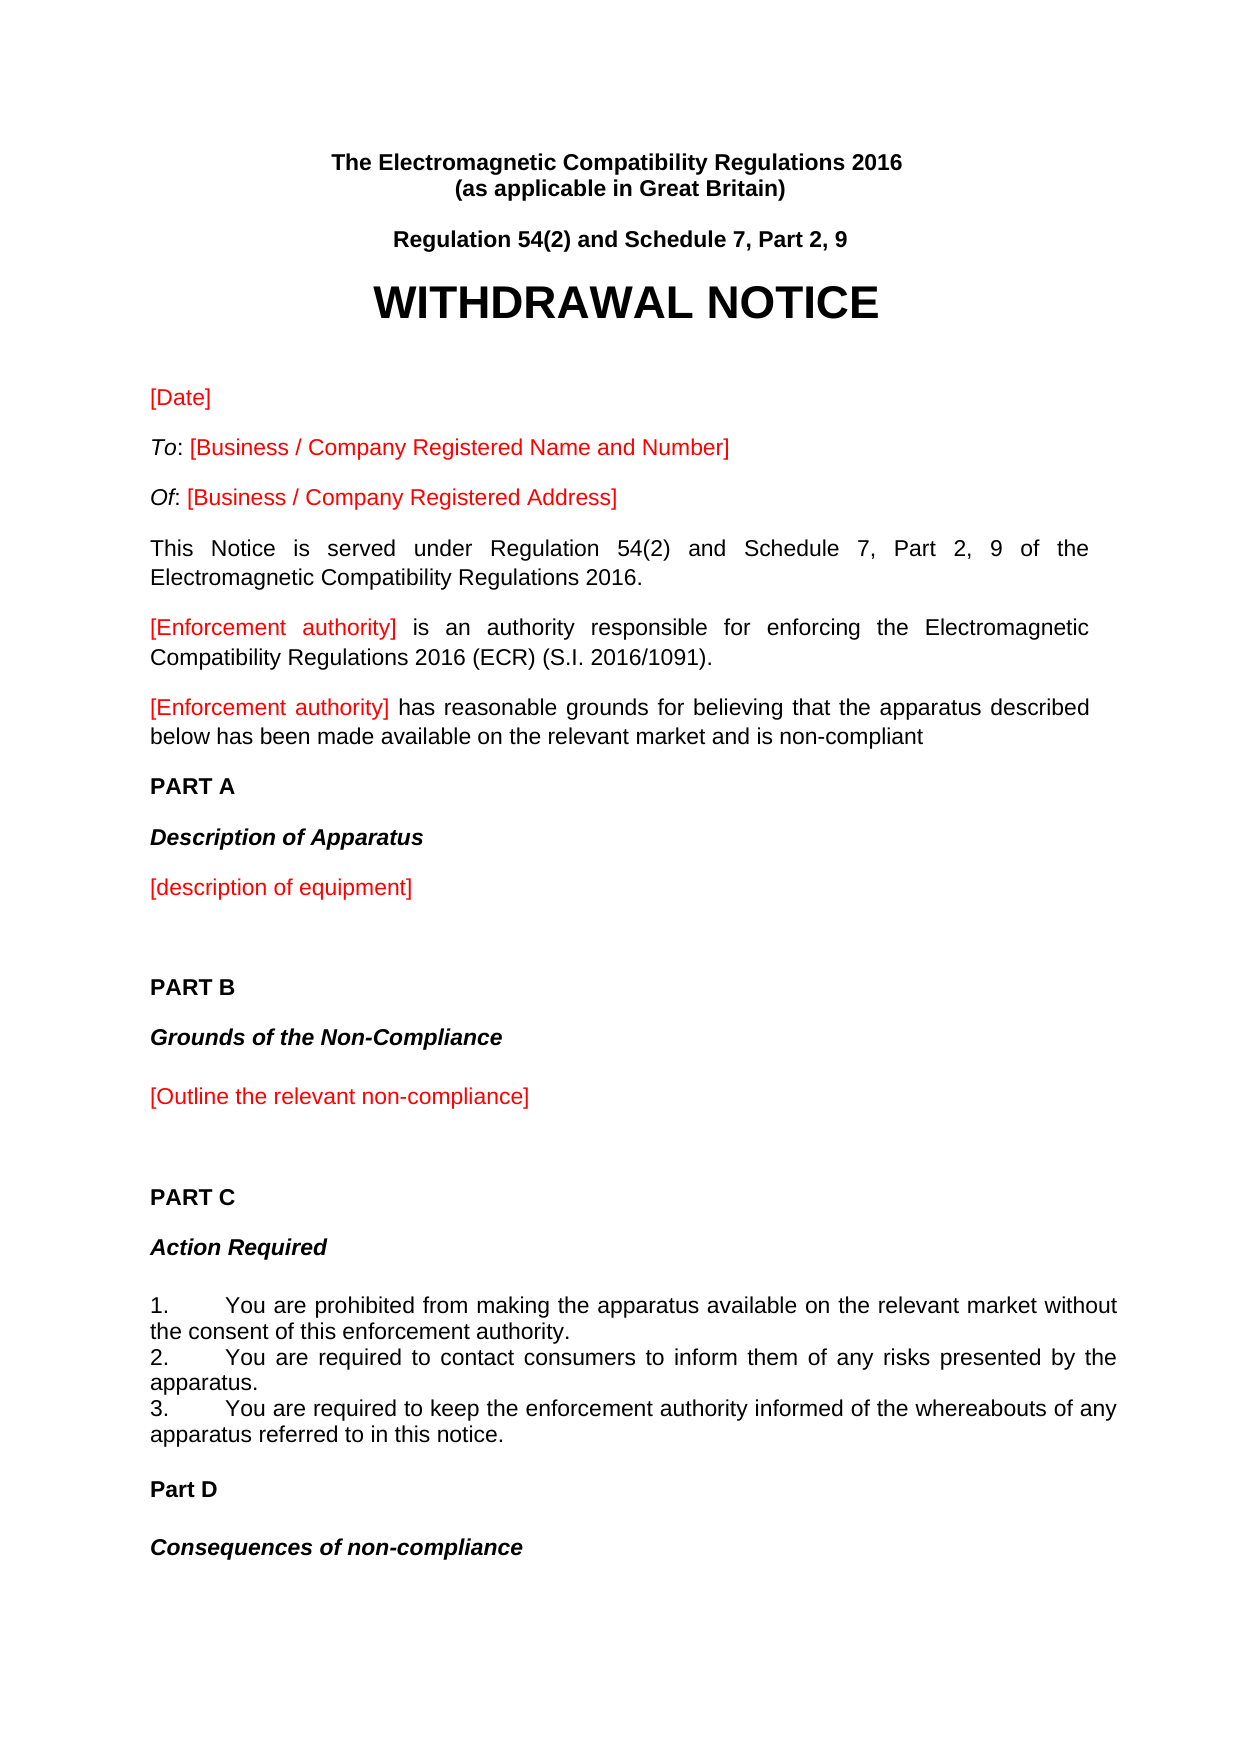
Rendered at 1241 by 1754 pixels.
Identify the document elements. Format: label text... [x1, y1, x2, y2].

text Part D [150, 1476, 1090, 1502]
text [description of equipment] [150, 874, 1090, 900]
text [Date] [150, 385, 1090, 410]
text Description of Apparatus [150, 824, 1090, 850]
text PART C [150, 1184, 1090, 1210]
list You are required to contact consumers to inform them of any risks presented by the apparatus. [150, 1344, 1118, 1396]
text [Outline the relevant non-compliance] [150, 1084, 1090, 1109]
text PART B [150, 975, 1090, 1001]
text To: [Business / Company Registered Name and Number] [150, 435, 1090, 461]
text This Notice is served under Regulation 54(2) and Schedule 7, Part 2, 9 of the Electromagnetic Compatibility Regulations 2016. [150, 535, 1090, 590]
text PART A [150, 774, 1090, 800]
list You are required to keep the enforcement authority informed of the whereabouts of any apparatus referred to in this notice. [150, 1396, 1118, 1447]
text Action Required [150, 1234, 1090, 1260]
text Consequences of non-compliance [150, 1535, 1090, 1561]
text Of: [Business / Company Registered Address] [150, 485, 1090, 511]
text [Enforcement authority] is an authority responsible for enforcing the Electromagnetic Compatibility Regulations 2016 (ECR) (S.I. 2016/1091). [150, 615, 1090, 670]
text [Enforcement authority] has reasonable grounds for believing that the apparatus described below has been made available on the relevant market and is non-compliant [150, 694, 1090, 749]
text Regulation 54(2) and Schedule 7, Part 2, 9 [150, 227, 1090, 252]
text WITHDRAWAL NOTICE [150, 277, 1090, 328]
text (as applicable in Great Britain) [150, 176, 1090, 201]
list You are prohibited from making the apparatus available on the relevant market without the consent of this enforcement authority. [150, 1293, 1118, 1344]
text Grounds of the Non-Compliance [150, 1025, 1090, 1051]
text The Electromagnetic Compatibility Regulations 2016 [150, 150, 1090, 176]
